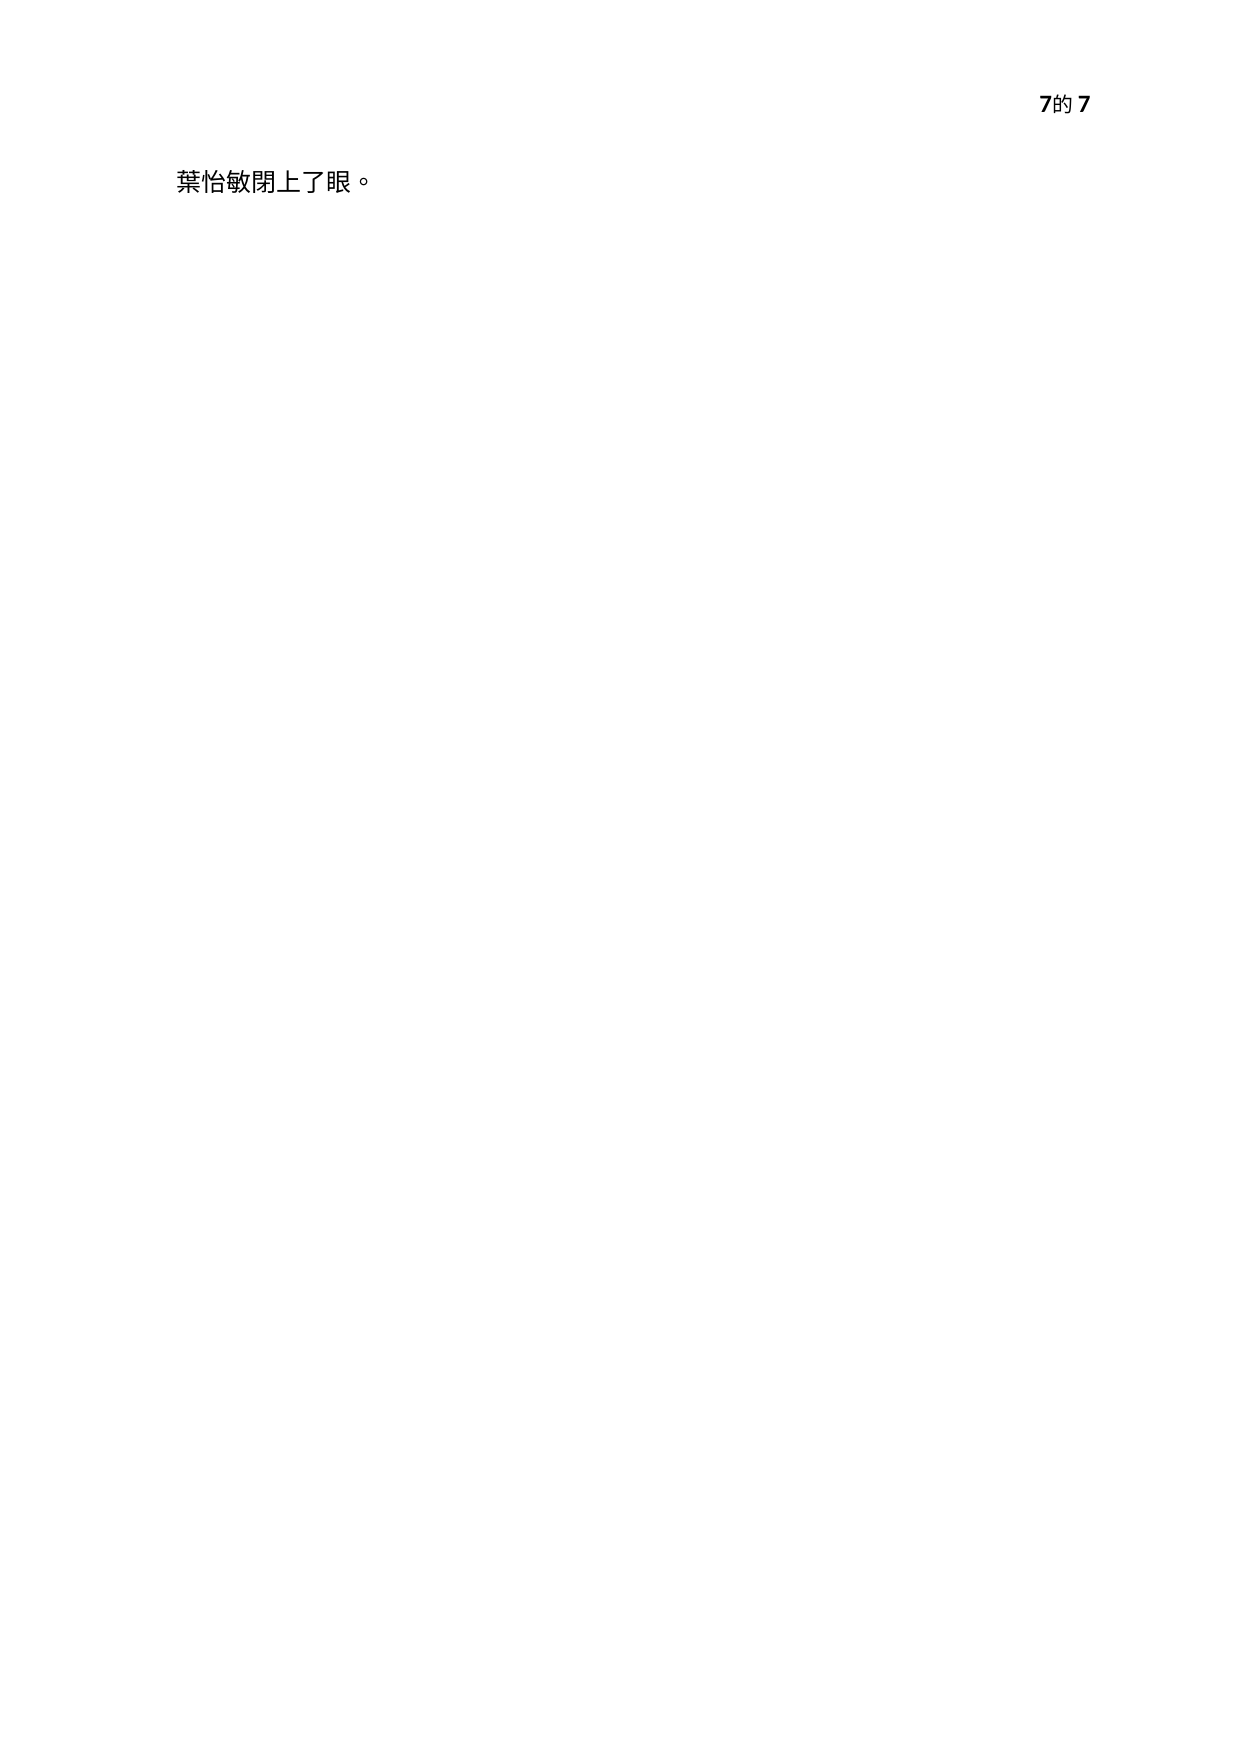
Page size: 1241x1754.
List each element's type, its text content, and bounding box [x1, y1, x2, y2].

text 葉怡敏閉上了眼。 [150, 162, 1090, 199]
